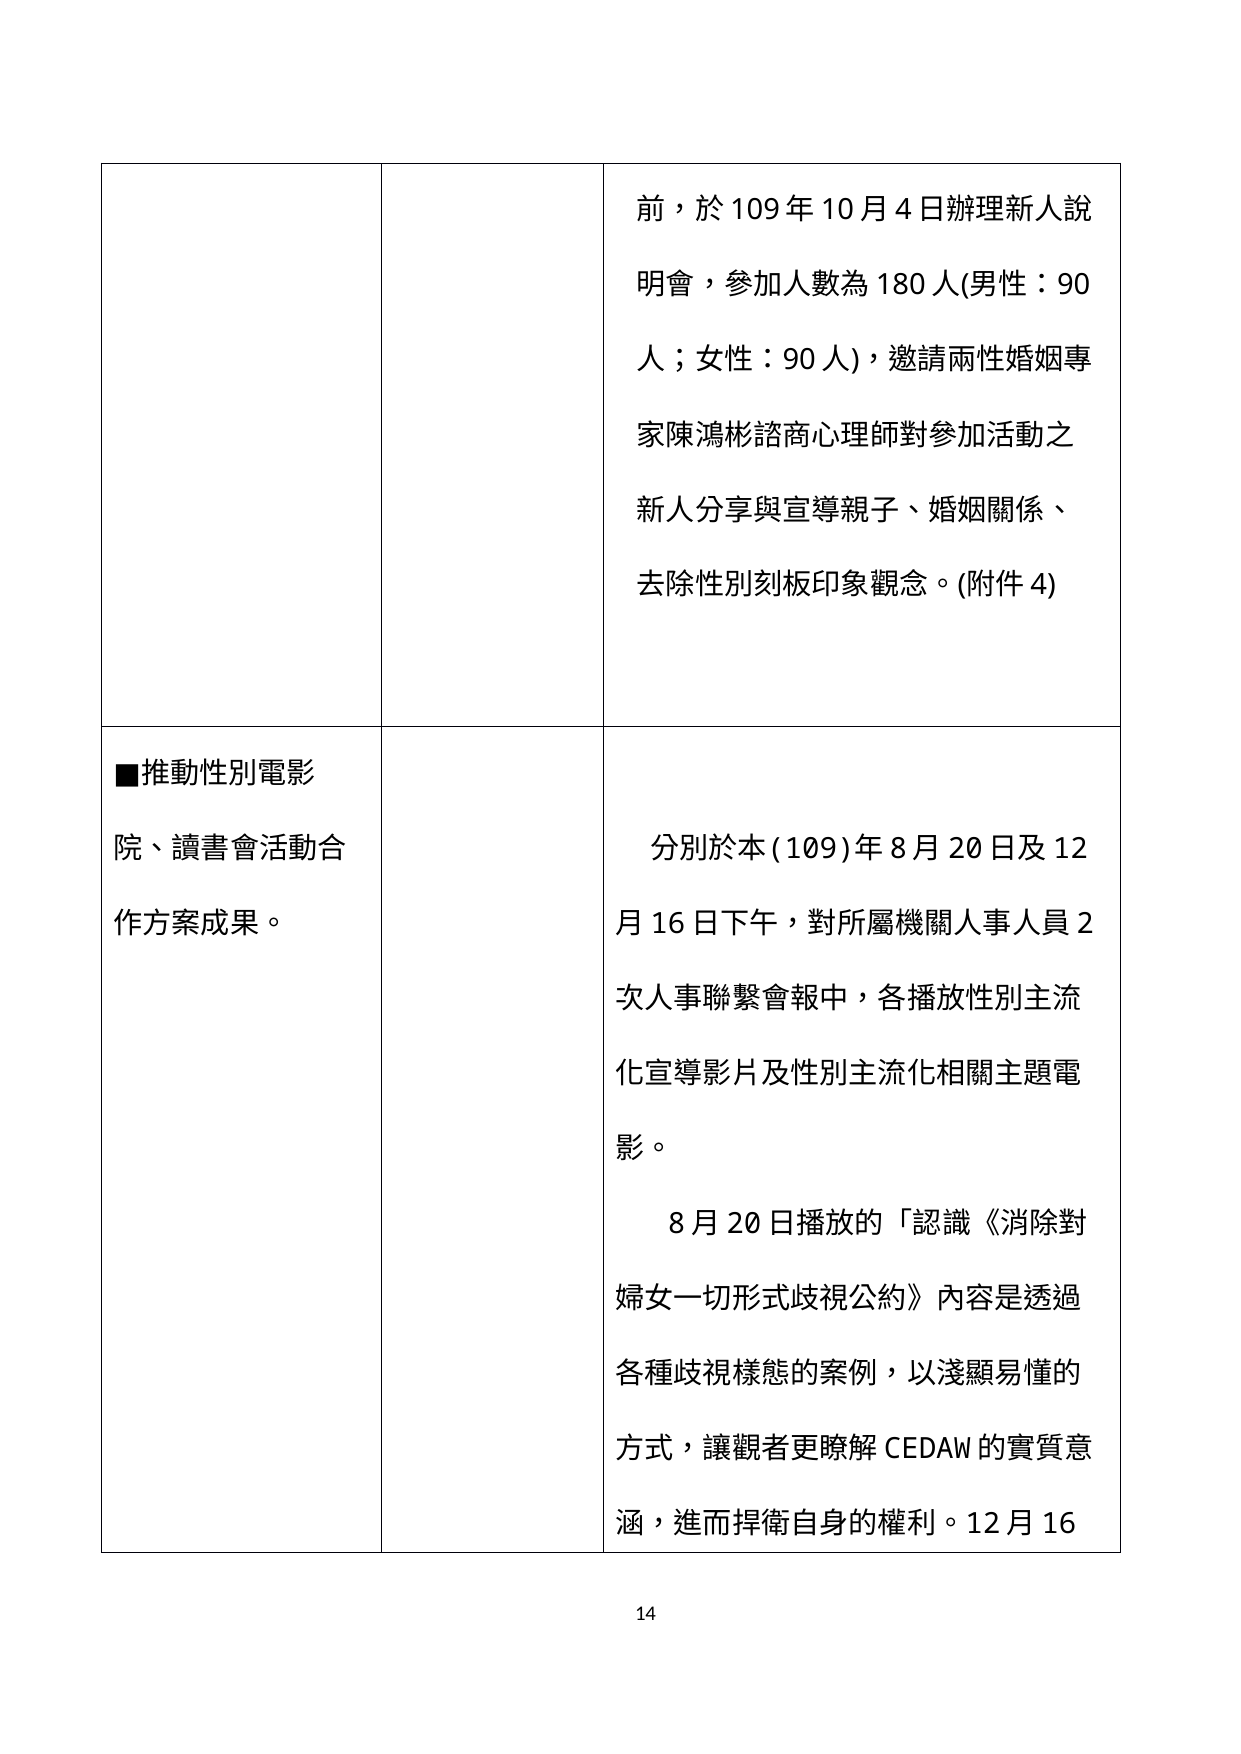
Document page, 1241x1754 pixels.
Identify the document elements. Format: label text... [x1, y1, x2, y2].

table_cell 前，於109年10月4日辦理新人說 明會，參加人數為180人(男性：90 人；女性：90人)，邀請兩性婚姻專 家陳鴻彬諮商心理師對參加活動之 新人分享與宣導親子、婚姻關係、 去除性別刻板印象觀念。(附件4) [604, 164, 1120, 726]
table_cell [102, 164, 381, 726]
table_cell 分別於本(109)年8月20日及12月16日下午，對所屬機關人事人員2次人事聯繫會報中，各播放性別主流化宣導影片及性別主流化相關主題電影。 8月20日播放的「認識《消除對婦女一切形式歧視公約》內容是透過各種歧視樣態的案例，以淺顯易懂的方式，讓觀者更瞭解CEDAW的實質意涵，進而捍衛自身的權利。12月16 [604, 727, 1120, 1552]
table_cell ■推動性別電影院、讀書會活動合作方案成果。 [102, 727, 381, 1552]
table_cell [382, 164, 603, 726]
table_cell [382, 727, 603, 1552]
